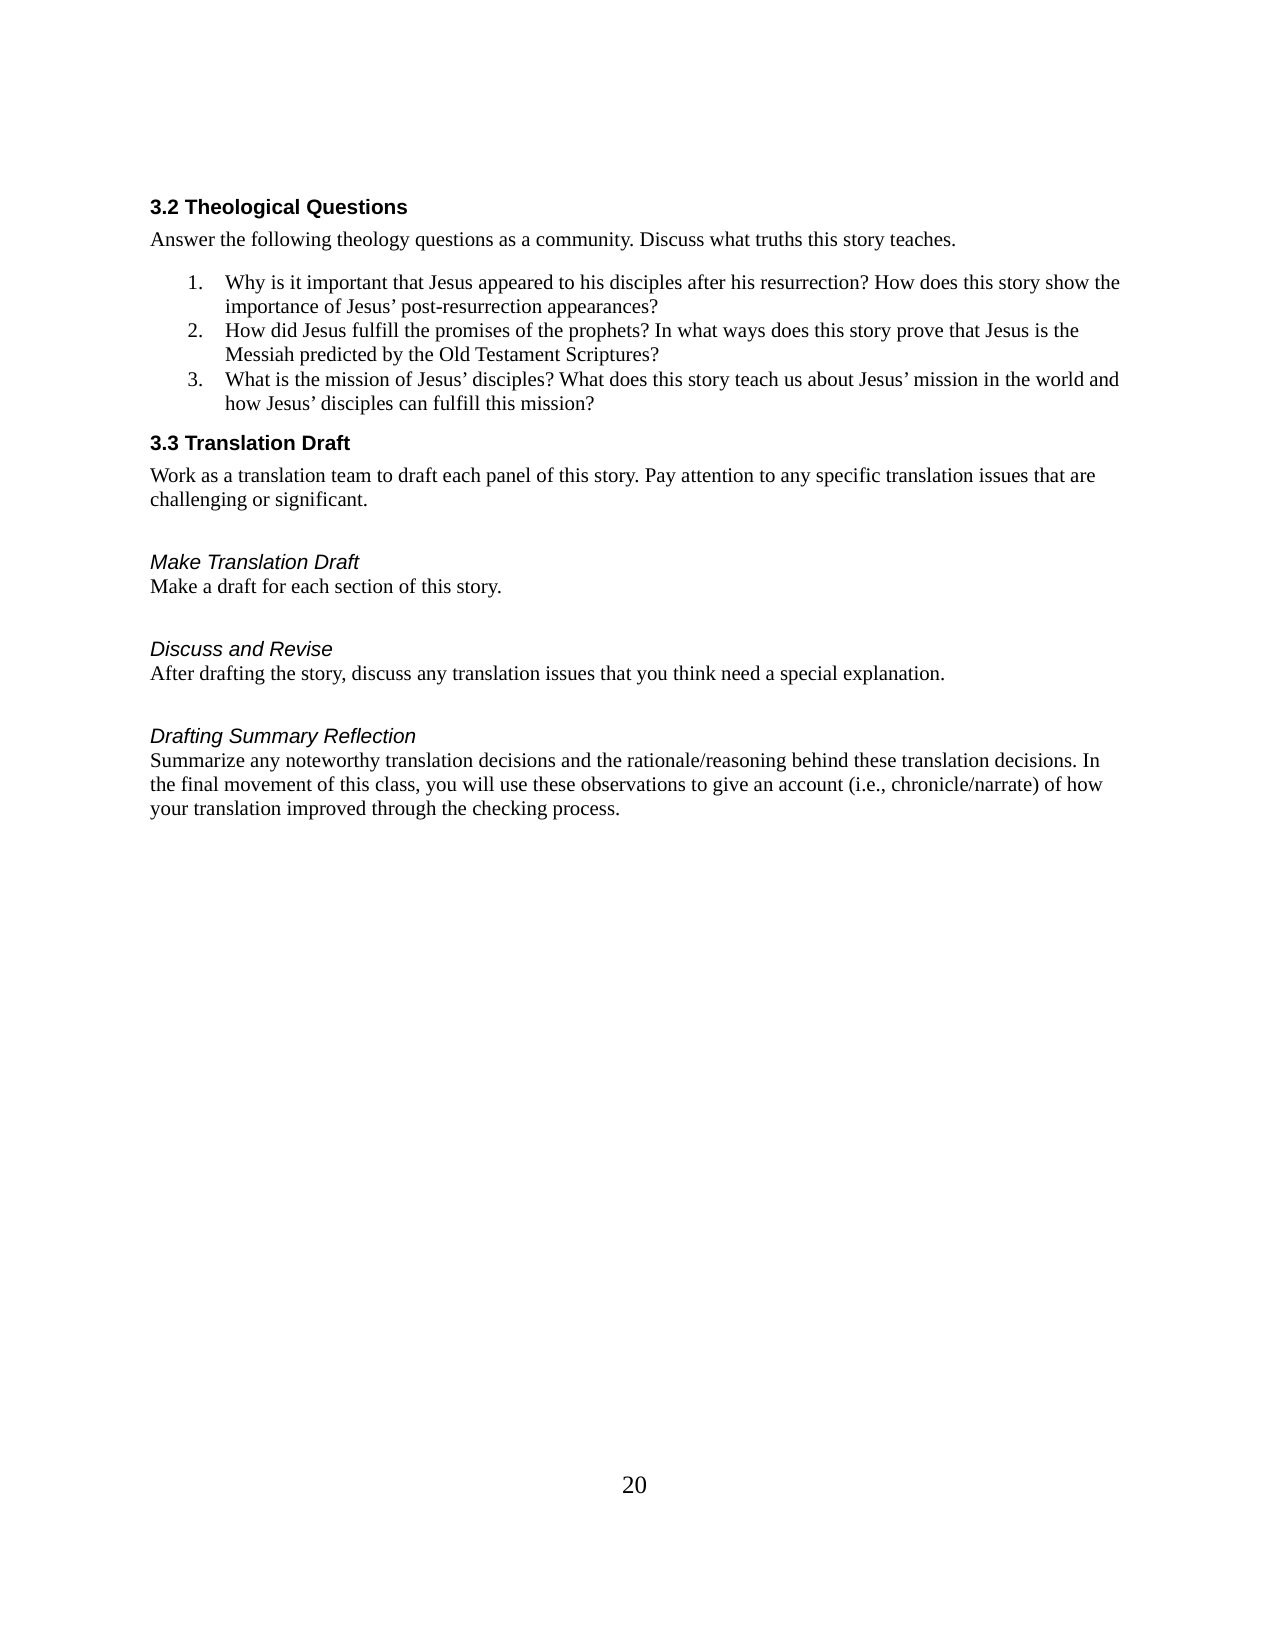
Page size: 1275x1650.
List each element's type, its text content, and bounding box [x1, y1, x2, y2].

subtitle Drafting Summary Reflection [150, 723, 1125, 747]
text Make a draft for each section of this story. [150, 573, 1125, 598]
subtitle 3.3 Translation Draft [150, 431, 1125, 455]
text Work as a translation team to draft each panel of this story. Pay attention to any specific translation issues that are challenging or significant. [150, 462, 1125, 511]
list Why is it important that Jesus appeared to his disciples after his resurrection? How does this story show the importance of Jesus’ post-resurrection appearances? [187, 270, 1125, 318]
subtitle Make Translation Draft [150, 549, 1125, 573]
text After drafting the story, discuss any translation issues that you think need a special explanation. [150, 661, 1125, 684]
subtitle Discuss and Revise [150, 637, 1125, 661]
text Summarize any noteworthy translation decisions and the rationale/reasoning behind these translation decisions. In the final movement of this class, you will use these observations to give an account (i.e., chronicle/narrate) of how your translation improved through the checking process. [150, 747, 1125, 820]
list How did Jesus fulfill the promises of the prophets? In what ways does this story prove that Jesus is the Messiah predicted by the Old Testament Scriptures? [187, 318, 1125, 366]
text Answer the following theology questions as a community. Discuss what truths this story teaches. [150, 227, 1125, 251]
subtitle 3.2 Theological Questions [150, 195, 1125, 219]
list What is the mission of Jesus’ disciples? What does this story teach us about Jesus’ mission in the world and how Jesus’ disciples can fulfill this mission? [187, 366, 1125, 414]
